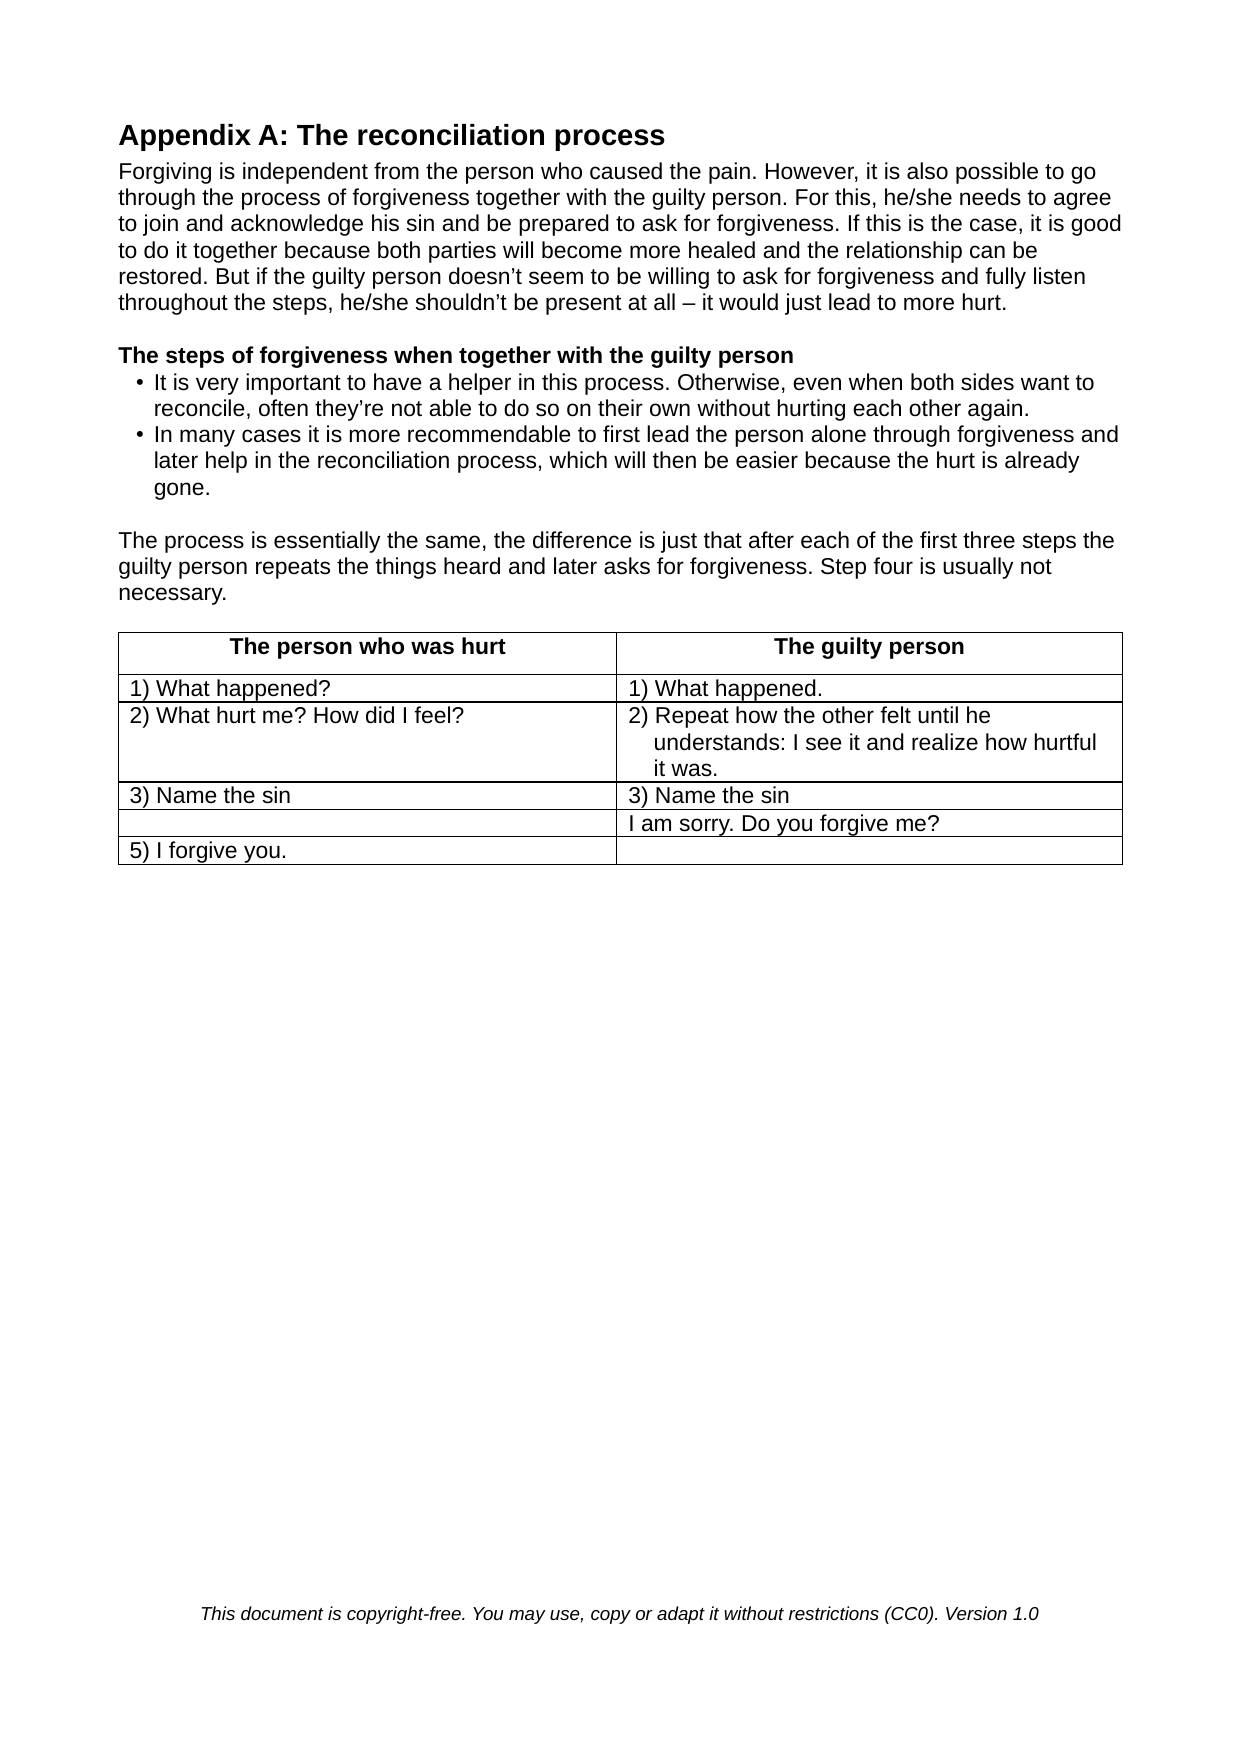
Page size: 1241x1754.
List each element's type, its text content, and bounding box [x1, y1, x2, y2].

text This document is copyright-free. You may use, copy or adapt it without restrictions (CC0). Version 1.0 [118, 1603, 1122, 1624]
table_cell 1) What happened. [617, 675, 1122, 701]
subtitle Appendix A: The reconciliation process [118, 118, 1122, 152]
table_cell [617, 837, 1122, 864]
table_cell 2) What hurt me? How did I feel? [119, 703, 616, 781]
table_cell 5) I forgive you. [119, 837, 616, 864]
table_cell I am sorry. Do you forgive me? [617, 810, 1122, 836]
text Forgiving is independent from the person who caused the pain. However, it is also possible to go through the process of forgiveness together with the guilty person. For this, he/she needs to agree to join and acknowledge his sin and be prepared to ask for forgiveness. If this is the case, it is good to do it together because both parties will become more healed and the relationship can be restored. But if the guilty person doesn’t seem to be willing to ask for forgiveness and fully listen throughout the steps, he/she shouldn’t be present at all – it would just lead to more hurt. [118, 158, 1122, 316]
table_cell 3) Name the sin [119, 783, 616, 809]
table_cell 1) What happened? [119, 675, 616, 701]
list In many cases it is more recommendable to first lead the person alone through forgiveness and later help in the reconciliation process, which will then be easier because the hurt is already gone. [136, 421, 1122, 500]
table_cell 2) Repeat how the other felt until he understands: I see it and realize how hurtful it was. [617, 703, 1122, 781]
table_cell [119, 810, 616, 836]
text The process is essentially the same, the difference is just that after each of the first three steps the guilty person repeats the things heard and later asks for forgiveness. Step four is usually not necessary. [118, 527, 1122, 606]
table_cell 3) Name the sin [617, 783, 1122, 809]
table_header The guilty person [617, 633, 1122, 674]
text The steps of forgiveness when together with the guilty person [118, 342, 1122, 368]
table_header The person who was hurt [119, 633, 616, 674]
list It is very important to have a helper in this process. Otherwise, even when both sides want to reconcile, often they’re not able to do so on their own without hurting each other again. [136, 368, 1122, 421]
